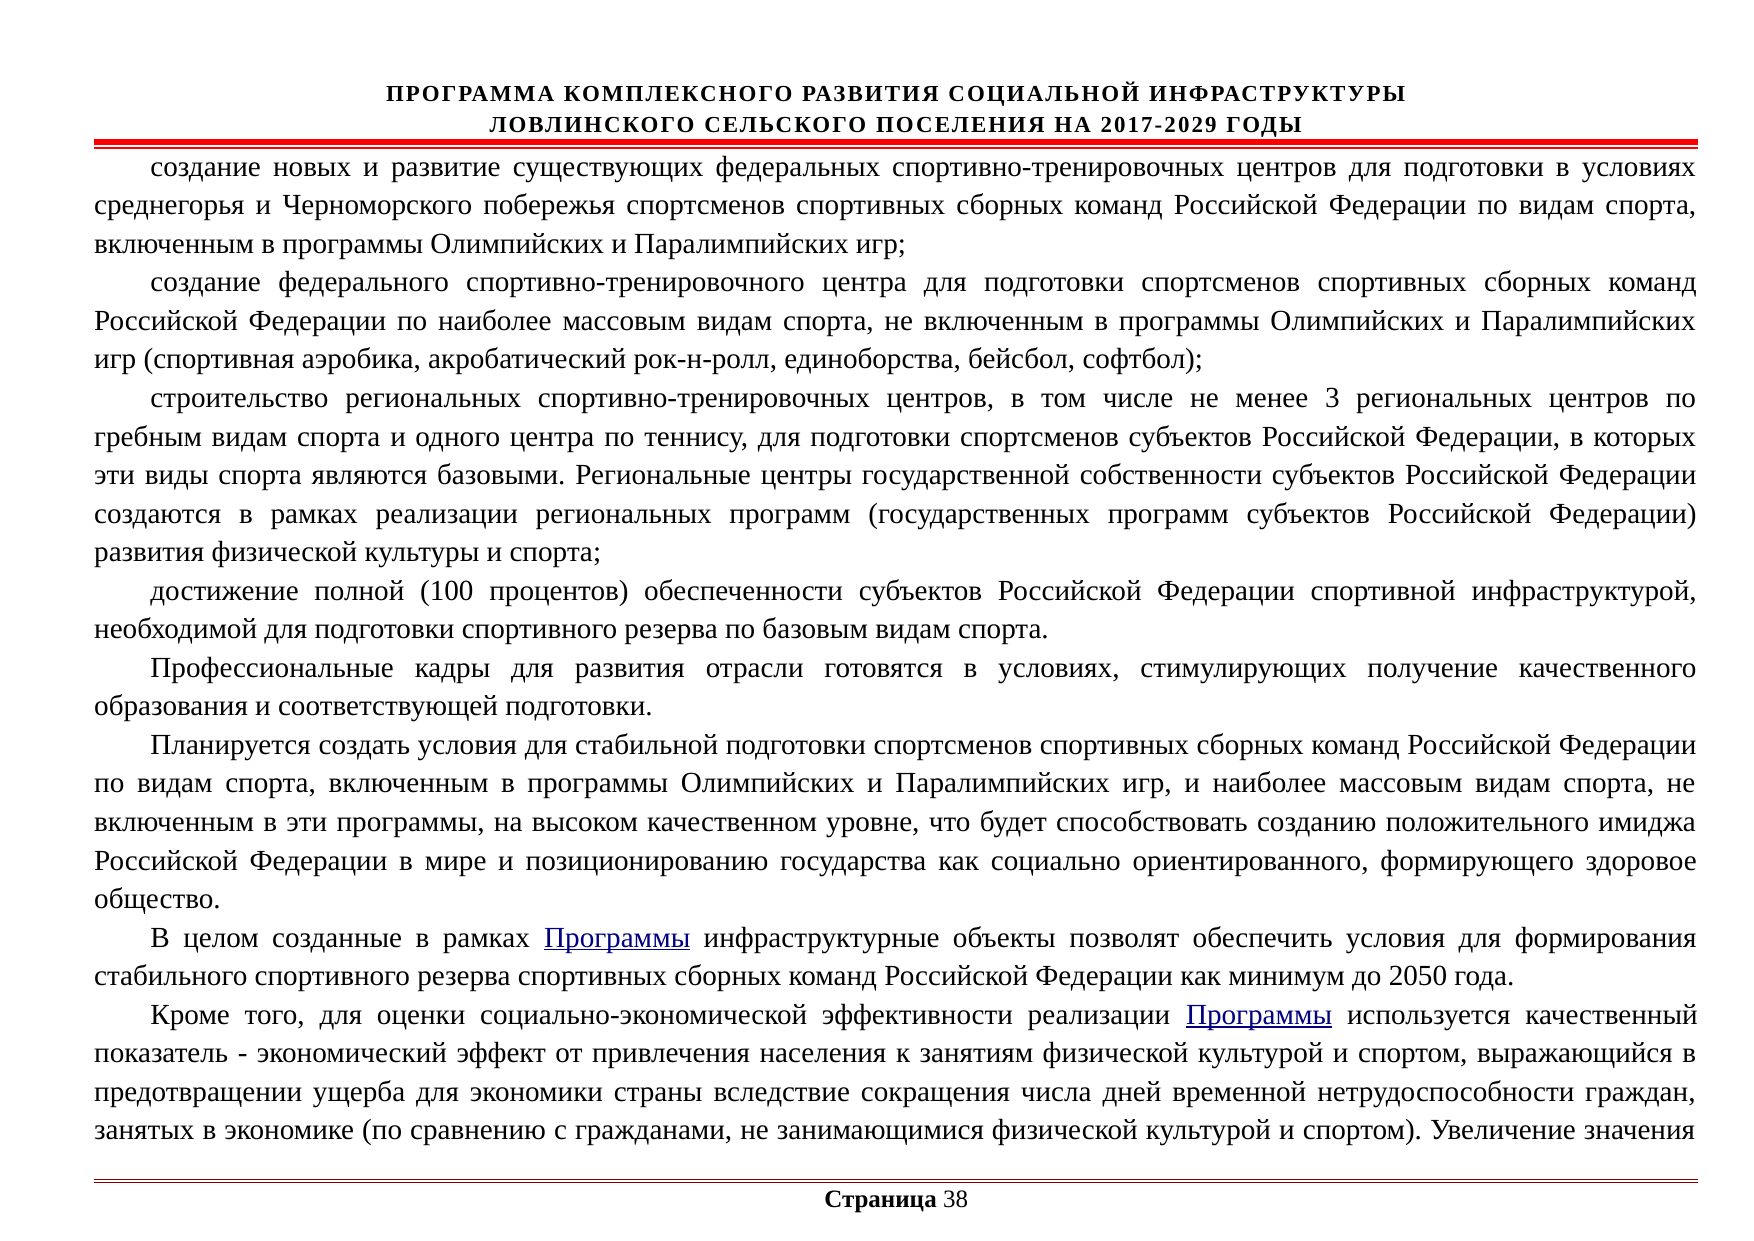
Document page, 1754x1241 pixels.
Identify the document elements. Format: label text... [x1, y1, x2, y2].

text строительство региональных спортивно-тренировочных центров, в том числе не менее 3 региональных центров по гребным видам спорта и одного центра по теннису, для подготовки спортсменов субъектов Российской Федерации, в которых эти виды спорта являются базовыми. Региональные центры государственной собственности субъектов Российской Федерации создаются в рамках реализации региональных программ (государственных программ субъектов Российской Федерации) развития физической культуры и спорта; [94, 380, 1698, 568]
text Планируется создать условия для стабильной подготовки спортсменов спортивных сборных команд Российской Федерации по видам спорта, включенным в программы Олимпийских и Паралимпийских игр, и наиболее массовым видам спорта, не включенным в эти программы, на высоком качественном уровне, что будет способствовать созданию положительного имиджа Российской Федерации в мире и позиционированию государства как социально ориентированного, формирующего здоровое общество. [94, 727, 1698, 915]
text создание федерального спортивно-тренировочного центра для подготовки спортсменов спортивных сборных команд Российской Федерации по наиболее массовым видам спорта, не включенным в программы Олимпийских и Паралимпийских игр (спортивная аэробика, акробатический рок-н-ролл, единоборства, бейсбол, софтбол); [94, 264, 1698, 375]
text достижение полной (100 процентов) обеспеченности субъектов Российской Федерации спортивной инфраструктурой, необходимой для подготовки спортивного резерва по базовым видам спорта. [94, 573, 1698, 645]
text Профессиональные кадры для развития отрасли готовятся в условиях, стимулирующих получение качественного образования и соответствующей подготовки. [94, 650, 1698, 722]
text В целом созданные в рамках Программы инфраструктурные объекты позволят обеспечить условия для формирования стабильного спортивного резерва спортивных сборных команд Российской Федерации как минимум до 2050 года. [94, 920, 1698, 992]
text Кроме того, для оценки социально-экономической эффективности реализации Программы используется качественный показатель - экономический эффект от привлечения населения к занятиям физической культурой и спортом, выражающийся в предотвращении ущерба для экономики страны вследствие сокращения числа дней временной нетрудоспособности граждан, занятых в экономике (по сравнению с гражданами, не занимающимися физической культурой и спортом). Увеличение значения [94, 997, 1698, 1146]
text создание новых и развитие существующих федеральных спортивно-тренировочных центров для подготовки в условиях среднегорья и Черноморского побережья спортсменов спортивных сборных команд Российской Федерации по видам спорта, включенным в программы Олимпийских и Паралимпийских игр; [94, 149, 1698, 259]
